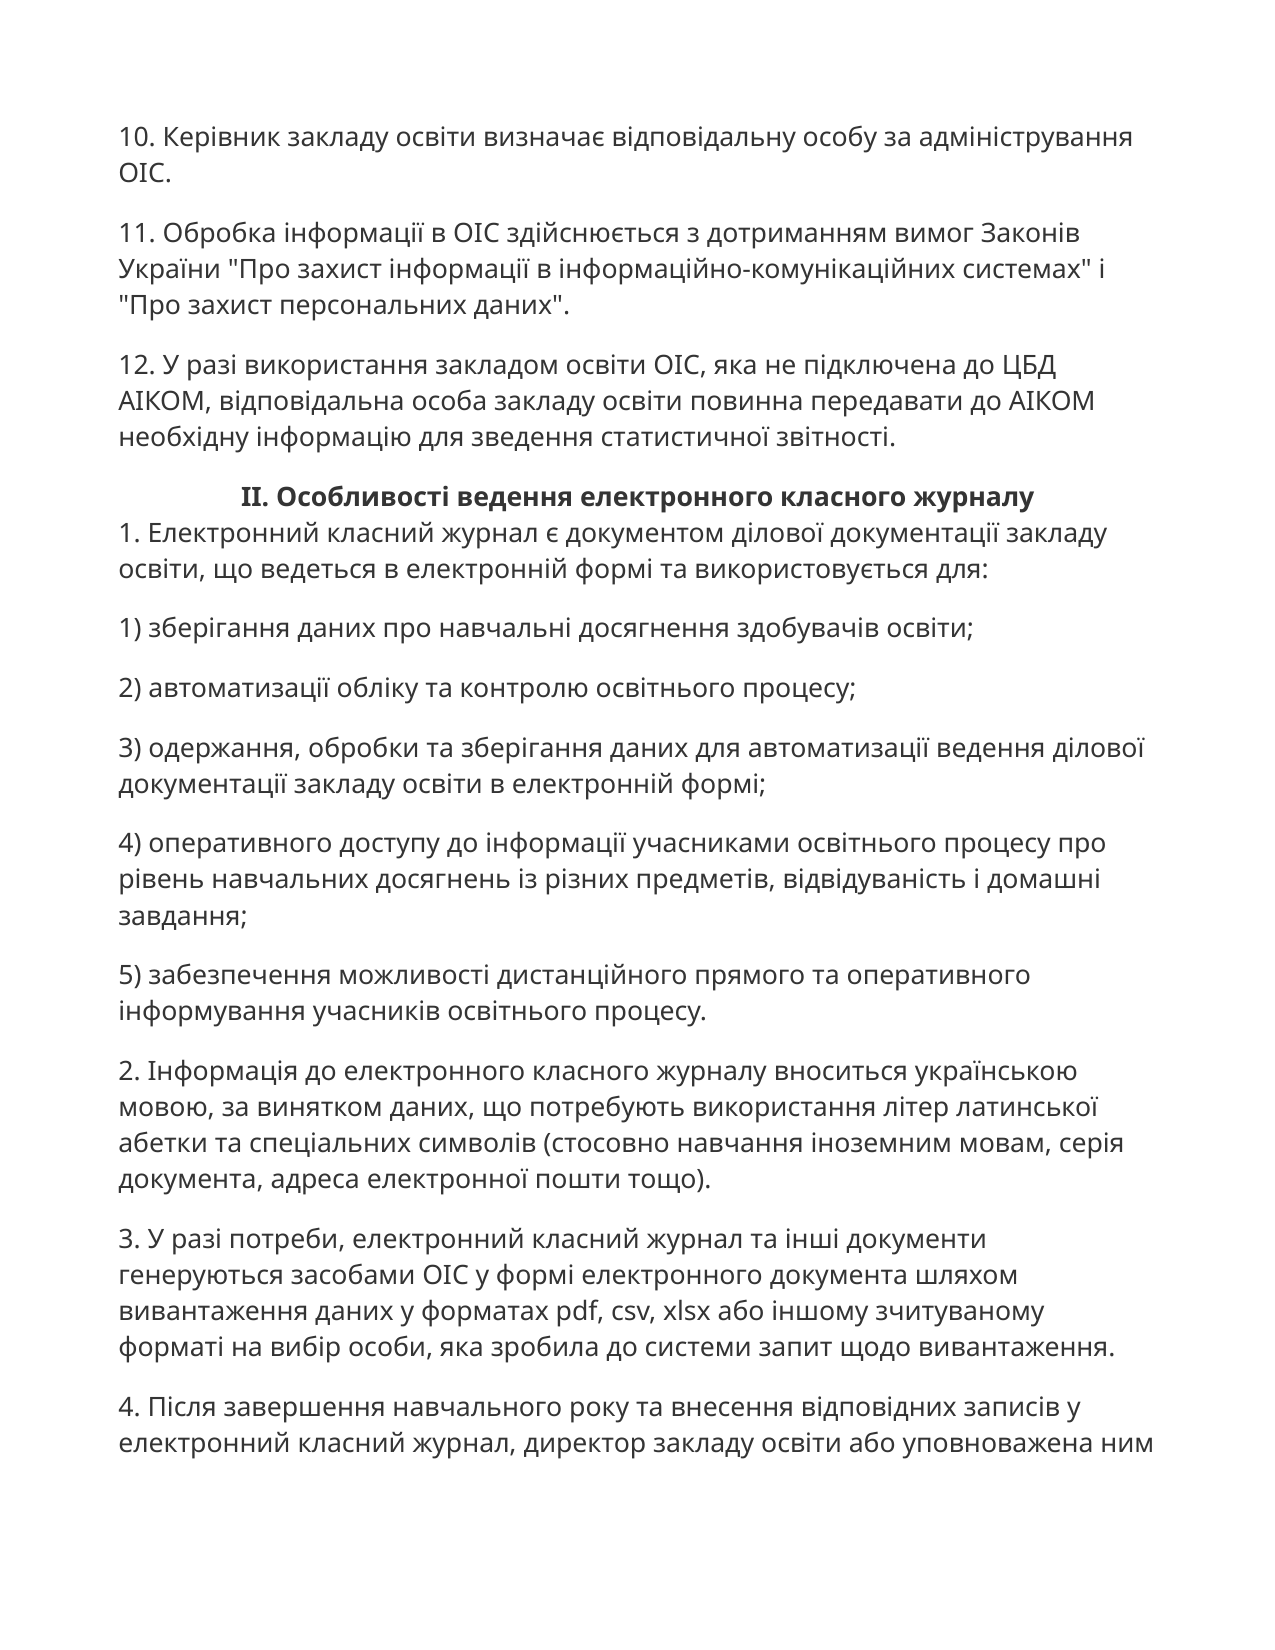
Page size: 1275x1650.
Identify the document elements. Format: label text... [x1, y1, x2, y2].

text 2. Інформація до електронного класного журналу вноситься українською мовою, за винятком даних, що потребують використання літер латинської абетки та спеціальних символів (стосовно навчання іноземним мовам, серія документа, адреса електронної пошти тощо). [118, 1052, 1157, 1197]
text 4) оперативного доступу до інформації учасниками освітнього процесу про рівень навчальних досягнень із різних предметів, відвідуваність і домашні завдання; [118, 824, 1157, 933]
text 1. Електронний класний журнал є документом ділової документації закладу освіти, що ведеться в електронній формі та використовується для: [118, 514, 1157, 586]
text 4. Після завершення навчального року та внесення відповідних записів у електронний класний журнал, директор закладу освіти або уповноважена ним [118, 1388, 1157, 1460]
text 3. У разі потреби, електронний класний журнал та інші документи генеруються засобами ОІС у формі електронного документа шляхом вивантаження даних у форматах pdf, csv, xlsx або іншому зчитуваному форматі на вибір особи, яка зробила до системи запит щодо вивантаження. [118, 1220, 1157, 1364]
text 12. У разі використання закладом освіти ОІС, яка не підключена до ЦБД АІКОМ, відповідальна особа закладу освіти повинна передавати до АІКОМ необхідну інформацію для зведення статистичної звітності. [118, 346, 1157, 454]
text 5) забезпечення можливості дистанційного прямого та оперативного інформування учасників освітнього процесу. [118, 956, 1157, 1028]
text 11. Обробка інформації в ОІС здійснюється з дотриманням вимог Законів України "Про захист інформації в інформаційно-комунікаційних системах" і "Про захист персональних даних". [118, 214, 1157, 322]
text 2) автоматизації обліку та контролю освітнього процесу; [118, 669, 1157, 705]
text 10. Керівник закладу освіти визначає відповідальну особу за адміністрування ОІС. [118, 118, 1157, 190]
text 1) зберігання даних про навчальні досягнення здобувачів освіти; [118, 609, 1157, 646]
text 3) одержання, обробки та зберігання даних для автоматизації ведення ділової документації закладу освіти в електронній формі; [118, 729, 1157, 801]
text II. Особливості ведення електронного класного журналу [118, 478, 1157, 514]
